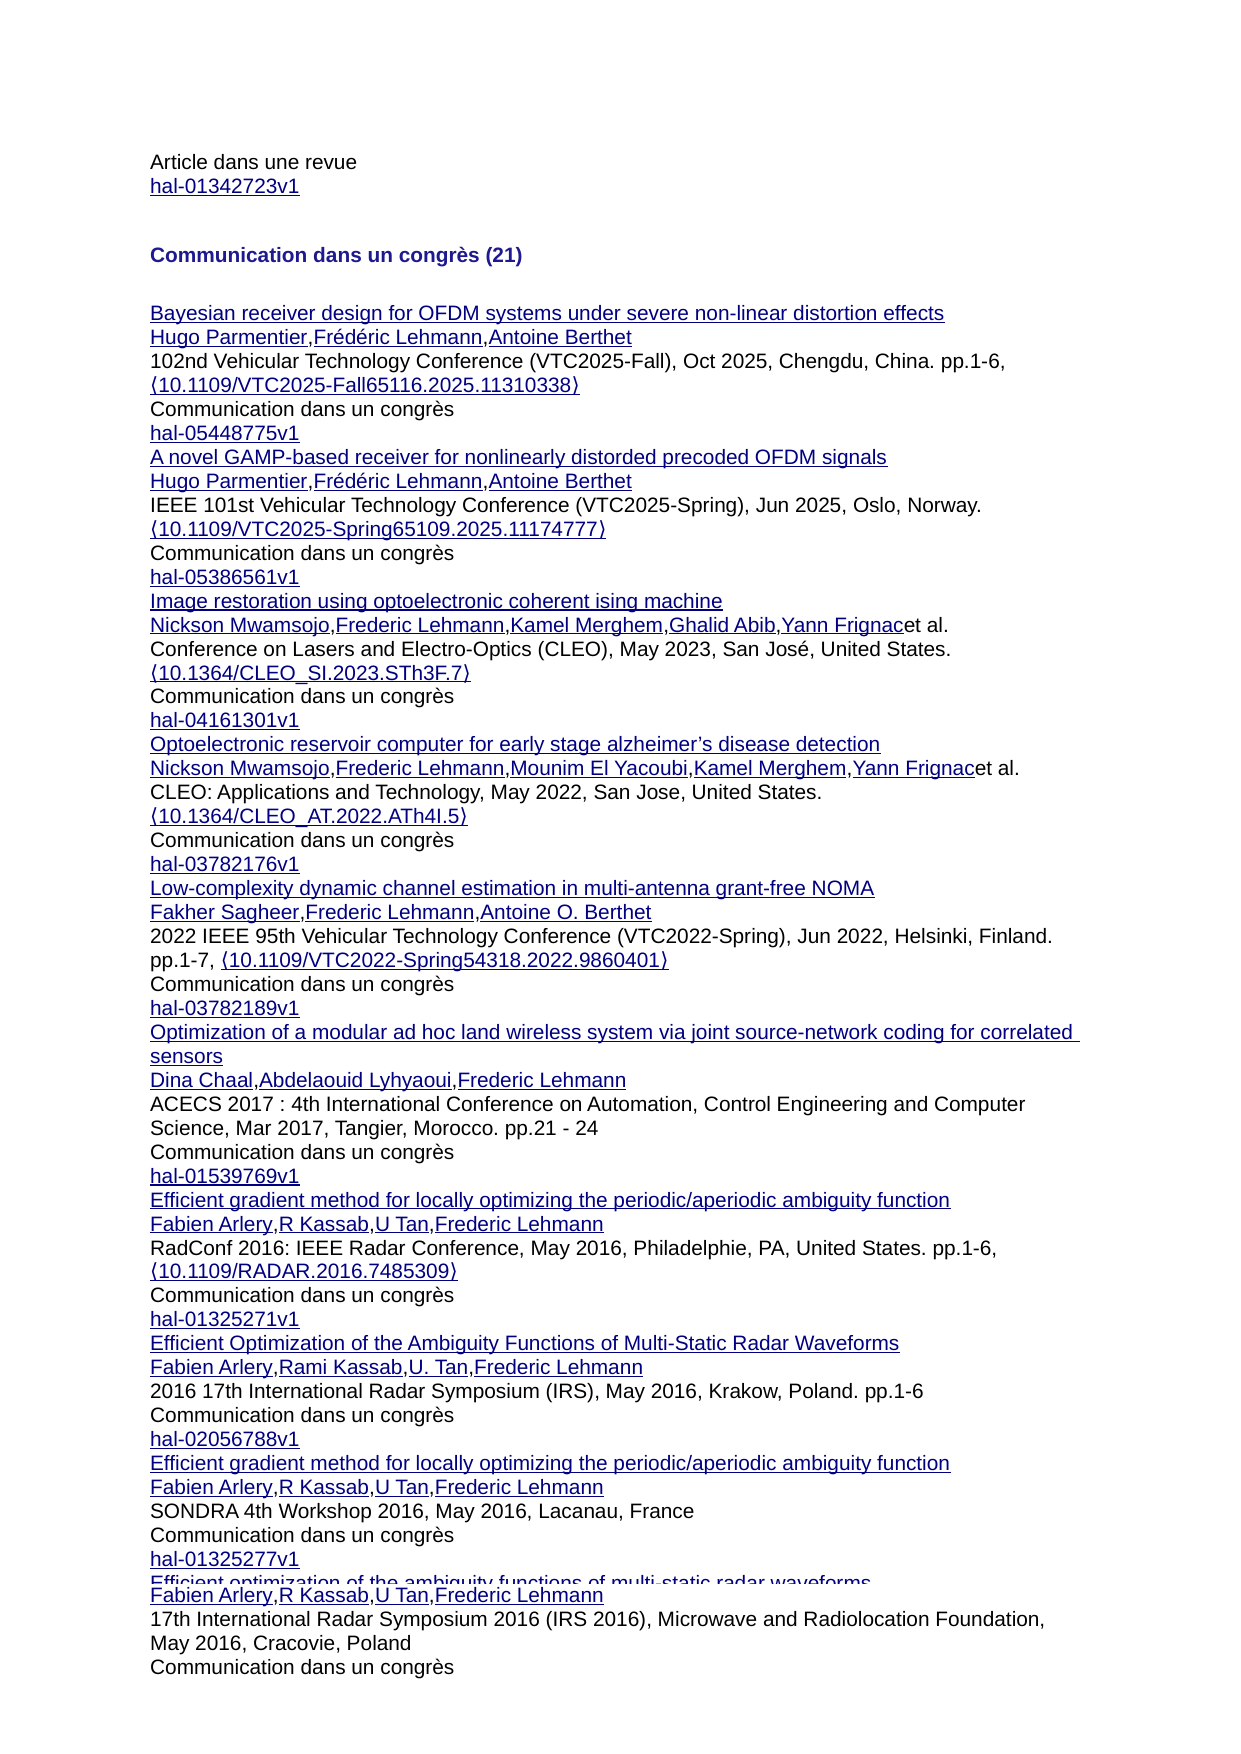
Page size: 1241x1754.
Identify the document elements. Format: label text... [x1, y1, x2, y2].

table_cell Optoelectronic reservoir computer for early stage alzheimer’s disease detection Nickson Mwamsojo,Frederic Lehmann,Mounim El Yacoubi,Kamel Merghem,Yann Frignacet al. CLEO: Applications and Technology, May 2022, San Jose, United States. ⟨10.1364/CLEO_AT.2022.ATh4I.5⟩ Communication dans un congrès hal-03782176v1 [150, 732, 1090, 876]
table_cell Article dans une revue hal-01342723v1 [150, 150, 1090, 198]
table_cell Efficient gradient method for locally optimizing the periodic/aperiodic ambiguity function Fabien Arlery,R Kassab,U Tan,Frederic Lehmann SONDRA 4th Workshop 2016, May 2016, Lacanau, France Communication dans un congrès hal-01325277v1 [150, 1451, 1090, 1571]
table_cell Efficient gradient method for locally optimizing the periodic/aperiodic ambiguity function Fabien Arlery,R Kassab,U Tan,Frederic Lehmann RadConf 2016: IEEE Radar Conference, May 2016, Philadelphie, PA, United States. pp.1-6, ⟨10.1109/RADAR.2016.7485309⟩ Communication dans un congrès hal-01325271v1 [150, 1188, 1090, 1331]
table_cell A novel GAMP-based receiver for nonlinearly distorded precoded OFDM signals Hugo Parmentier,Frédéric Lehmann,Antoine Berthet IEEE 101st Vehicular Technology Conference (VTC2025-Spring), Jun 2025, Oslo, Norway. ⟨10.1109/VTC2025-Spring65109.2025.11174777⟩ Communication dans un congrès hal-05386561v1 [150, 445, 1090, 588]
table_cell Optimization of a modular ad hoc land wireless system via joint source-network coding for correlated sensors Dina Chaal,Abdelaouid Lyhyaoui,Frederic Lehmann ACECS 2017 : 4th International Conference on Automation, Control Engineering and Computer Science, Mar 2017, Tangier, Morocco. pp.21 - 24 Communication dans un congrès hal-01539769v1 [150, 1020, 1090, 1187]
table_cell Efficient optimization of the ambiguity functions of multi-static radar waveforms Fabien Arlery,R Kassab,U Tan,Frederic Lehmann 17th International Radar Symposium 2016 (IRS 2016), Microwave and Radiolocation Foundation, May 2016, Cracovie, Poland Communication dans un congrès [150, 1571, 1090, 1679]
table_cell Efficient Optimization of the Ambiguity Functions of Multi-Static Radar Waveforms Fabien Arlery,Rami Kassab,U. Tan,Frederic Lehmann 2016 17th International Radar Symposium (IRS), May 2016, Krakow, Poland. pp.1-6 Communication dans un congrès hal-02056788v1 [150, 1331, 1090, 1451]
subtitle Communication dans un congrès (21) [150, 243, 1090, 267]
table_cell Image restoration using optoelectronic coherent ising machine Nickson Mwamsojo,Frederic Lehmann,Kamel Merghem,Ghalid Abib,Yann Frignacet al. Conference on Lasers and Electro-Optics (CLEO), May 2023, San José, United States. ⟨10.1364/CLEO_SI.2023.STh3F.7⟩ Communication dans un congrès hal-04161301v1 [150, 589, 1090, 732]
table_cell Low-complexity dynamic channel estimation in multi-antenna grant-free NOMA Fakher Sagheer,Frederic Lehmann,Antoine O. Berthet 2022 IEEE 95th Vehicular Technology Conference (VTC2022-Spring), Jun 2022, Helsinki, Finland. pp.1-7, ⟨10.1109/VTC2022-Spring54318.2022.9860401⟩ Communication dans un congrès hal-03782189v1 [150, 876, 1090, 1020]
table_header Bayesian receiver design for OFDM systems under severe non-linear distortion effects Hugo Parmentier,Frédéric Lehmann,Antoine Berthet 102nd Vehicular Technology Conference (VTC2025-Fall), Oct 2025, Chengdu, China. pp.1-6, ⟨10.1109/VTC2025-Fall65116.2025.11310338⟩ Communication dans un congrès hal-05448775v1 [150, 301, 1090, 445]
